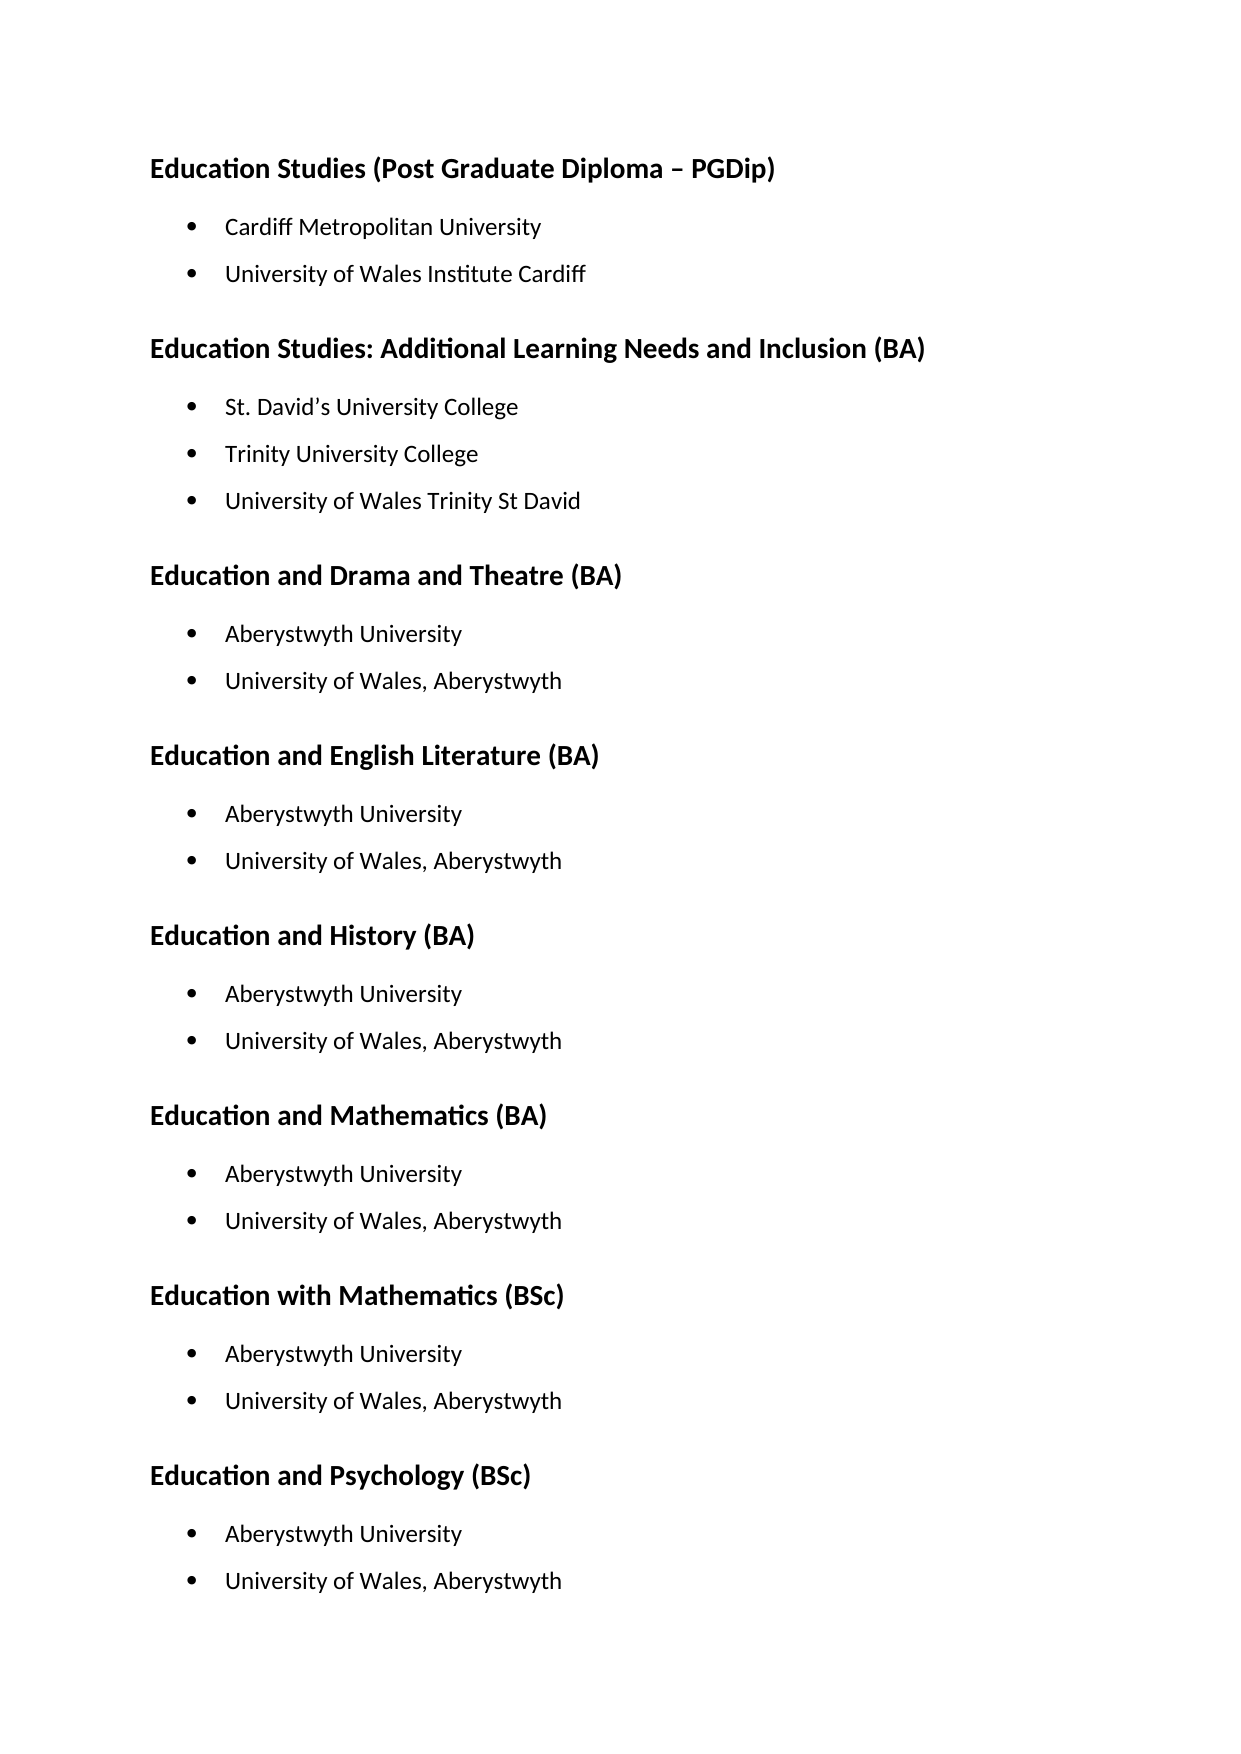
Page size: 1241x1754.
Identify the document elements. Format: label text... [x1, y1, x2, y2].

list Trinity University College [187, 438, 1090, 468]
list St. David’s University College [187, 391, 1090, 421]
list Aberystwyth University [187, 798, 1090, 828]
subtitle Education Studies (Post Graduate Diploma – PGDip) [150, 150, 1090, 186]
list University of Wales, Aberystwyth [187, 845, 1090, 876]
subtitle Education Studies: Additional Learning Needs and Inclusion (BA) [150, 330, 1090, 366]
list Aberystwyth University [187, 978, 1090, 1008]
list University of Wales, Aberystwyth [187, 1025, 1090, 1056]
list University of Wales Trinity St David [187, 485, 1090, 516]
subtitle Education and Mathematics (BA) [150, 1097, 1090, 1133]
list University of Wales Institute Cardiff [187, 258, 1090, 288]
list University of Wales, Aberystwyth [187, 1565, 1090, 1596]
list University of Wales, Aberystwyth [187, 665, 1090, 696]
subtitle Education and English Literature (BA) [150, 737, 1090, 773]
list Aberystwyth University [187, 1158, 1090, 1188]
subtitle Education and History (BA) [150, 917, 1090, 953]
list Aberystwyth University [187, 1518, 1090, 1548]
list Aberystwyth University [187, 618, 1090, 648]
subtitle Education with Mathematics (BSc) [150, 1277, 1090, 1313]
list University of Wales, Aberystwyth [187, 1385, 1090, 1416]
list University of Wales, Aberystwyth [187, 1205, 1090, 1236]
list Aberystwyth University [187, 1338, 1090, 1368]
subtitle Education and Psychology (BSc) [150, 1457, 1090, 1493]
subtitle Education and Drama and Theatre (BA) [150, 557, 1090, 593]
list Cardiff Metropolitan University [187, 211, 1090, 241]
